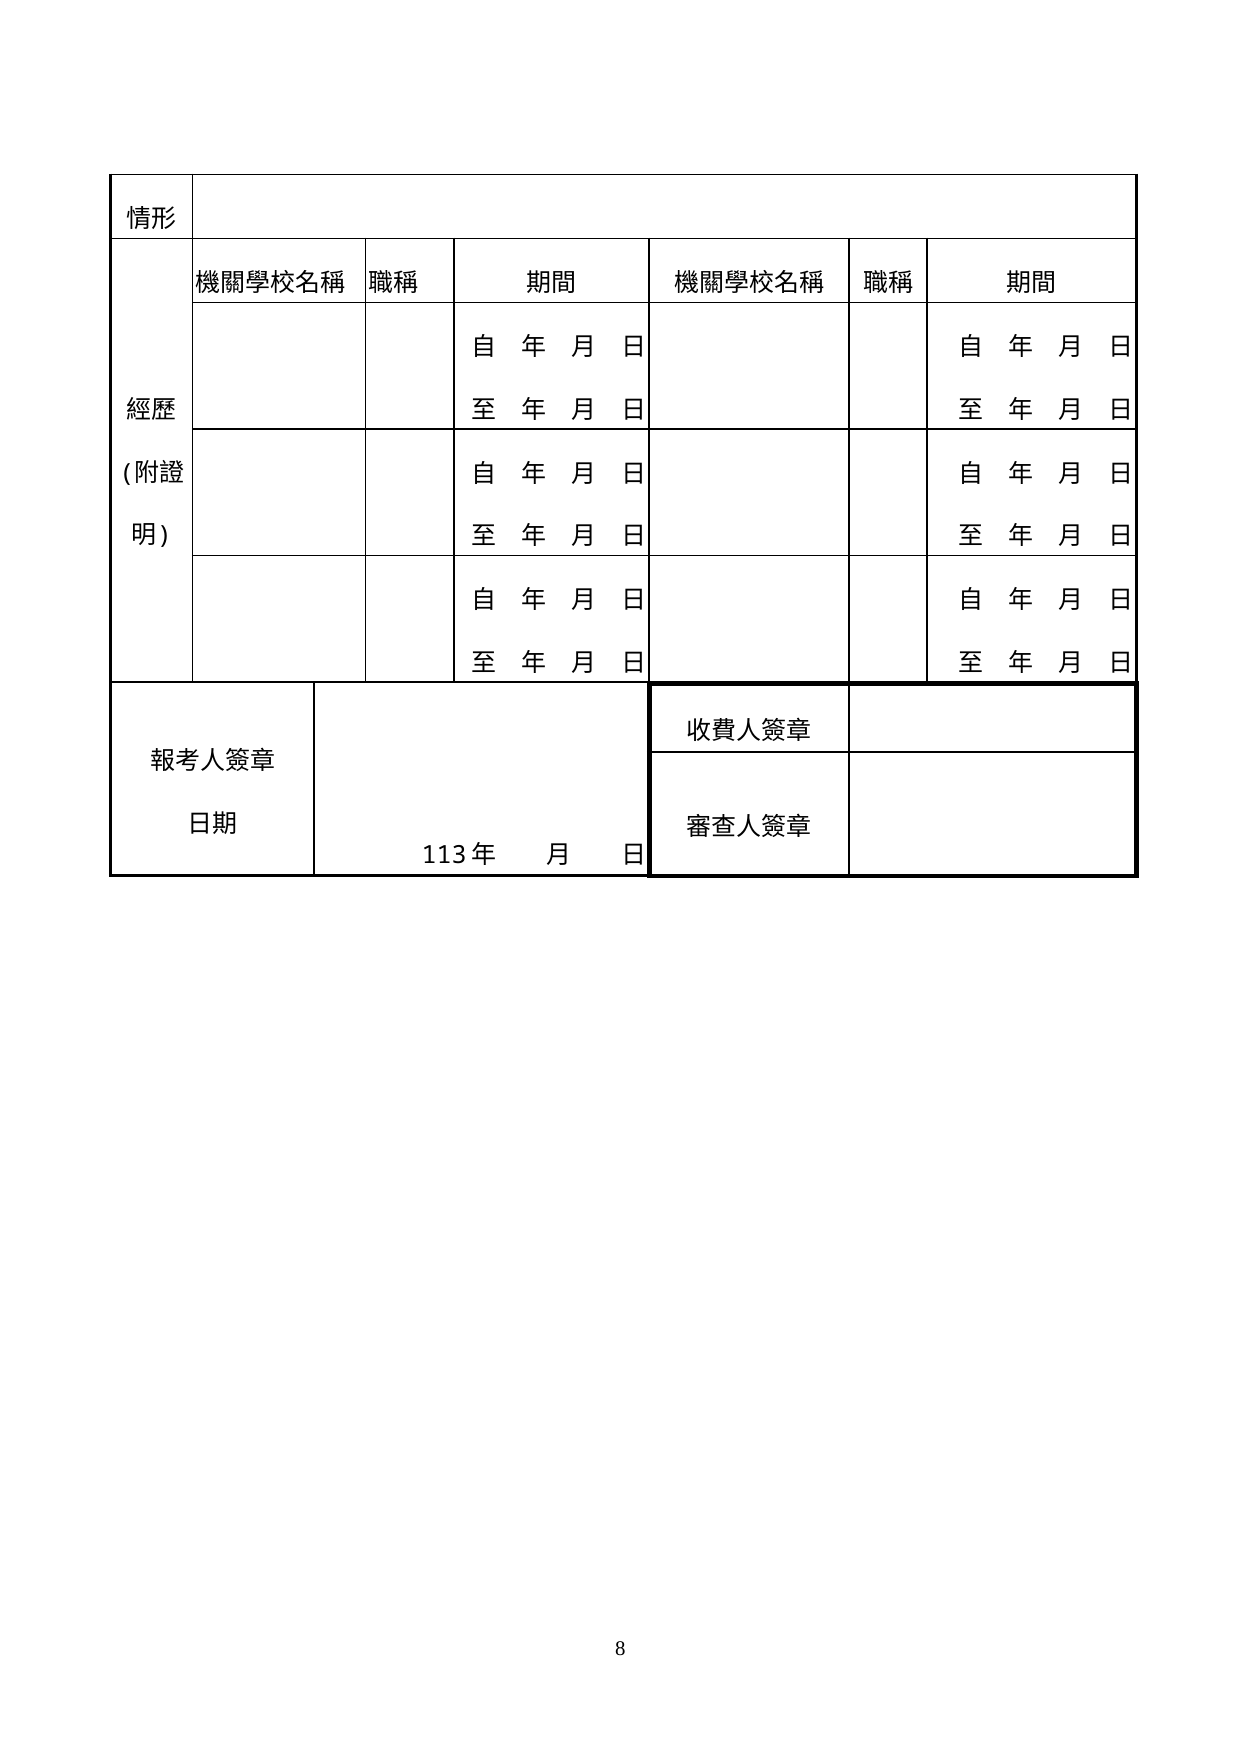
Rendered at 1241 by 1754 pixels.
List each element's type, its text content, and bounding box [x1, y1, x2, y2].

table_cell [850, 430, 926, 555]
table_cell 自 年 月 日 至 年 月 日 [928, 303, 1135, 428]
table_cell 職稱 [366, 239, 453, 302]
table_cell 報考人簽章 日期 [112, 683, 313, 873]
table_cell [366, 556, 453, 681]
table_cell [850, 303, 926, 428]
table_cell 自 年 月 日 至 年 月 日 [928, 430, 1135, 555]
table_cell 機關學校名稱 [650, 239, 848, 302]
table_cell 期間 [928, 239, 1135, 302]
table_cell 自 年 月 日 至 年 月 日 [455, 430, 648, 555]
table_cell [650, 430, 848, 555]
table_cell [366, 430, 453, 555]
table_cell 自 年 月 日 至 年 月 日 [455, 303, 648, 428]
table_cell 期間 [455, 239, 648, 302]
table_cell 113年 月 日 [315, 683, 647, 873]
table_cell 機關學校名稱 [193, 239, 365, 302]
table_cell [850, 556, 926, 681]
table_cell [193, 303, 365, 428]
table_cell 自 年 月 日 至 年 月 日 [455, 556, 648, 681]
table_cell 職稱 [850, 239, 926, 302]
table_cell [193, 175, 1135, 237]
table_cell [850, 686, 1134, 751]
table_cell [366, 303, 453, 428]
table_cell [193, 430, 365, 555]
table_cell 審查人簽章 [652, 753, 848, 873]
table_cell 收費人簽章 [652, 686, 848, 751]
table_cell [650, 303, 848, 428]
table_cell 經歷(附證明) [112, 239, 192, 681]
table_cell [650, 556, 848, 681]
table_cell [193, 556, 365, 681]
table_cell 情形 [112, 175, 192, 237]
table_cell 自 年 月 日 至 年 月 日 [928, 556, 1135, 681]
table_cell [850, 753, 1134, 873]
